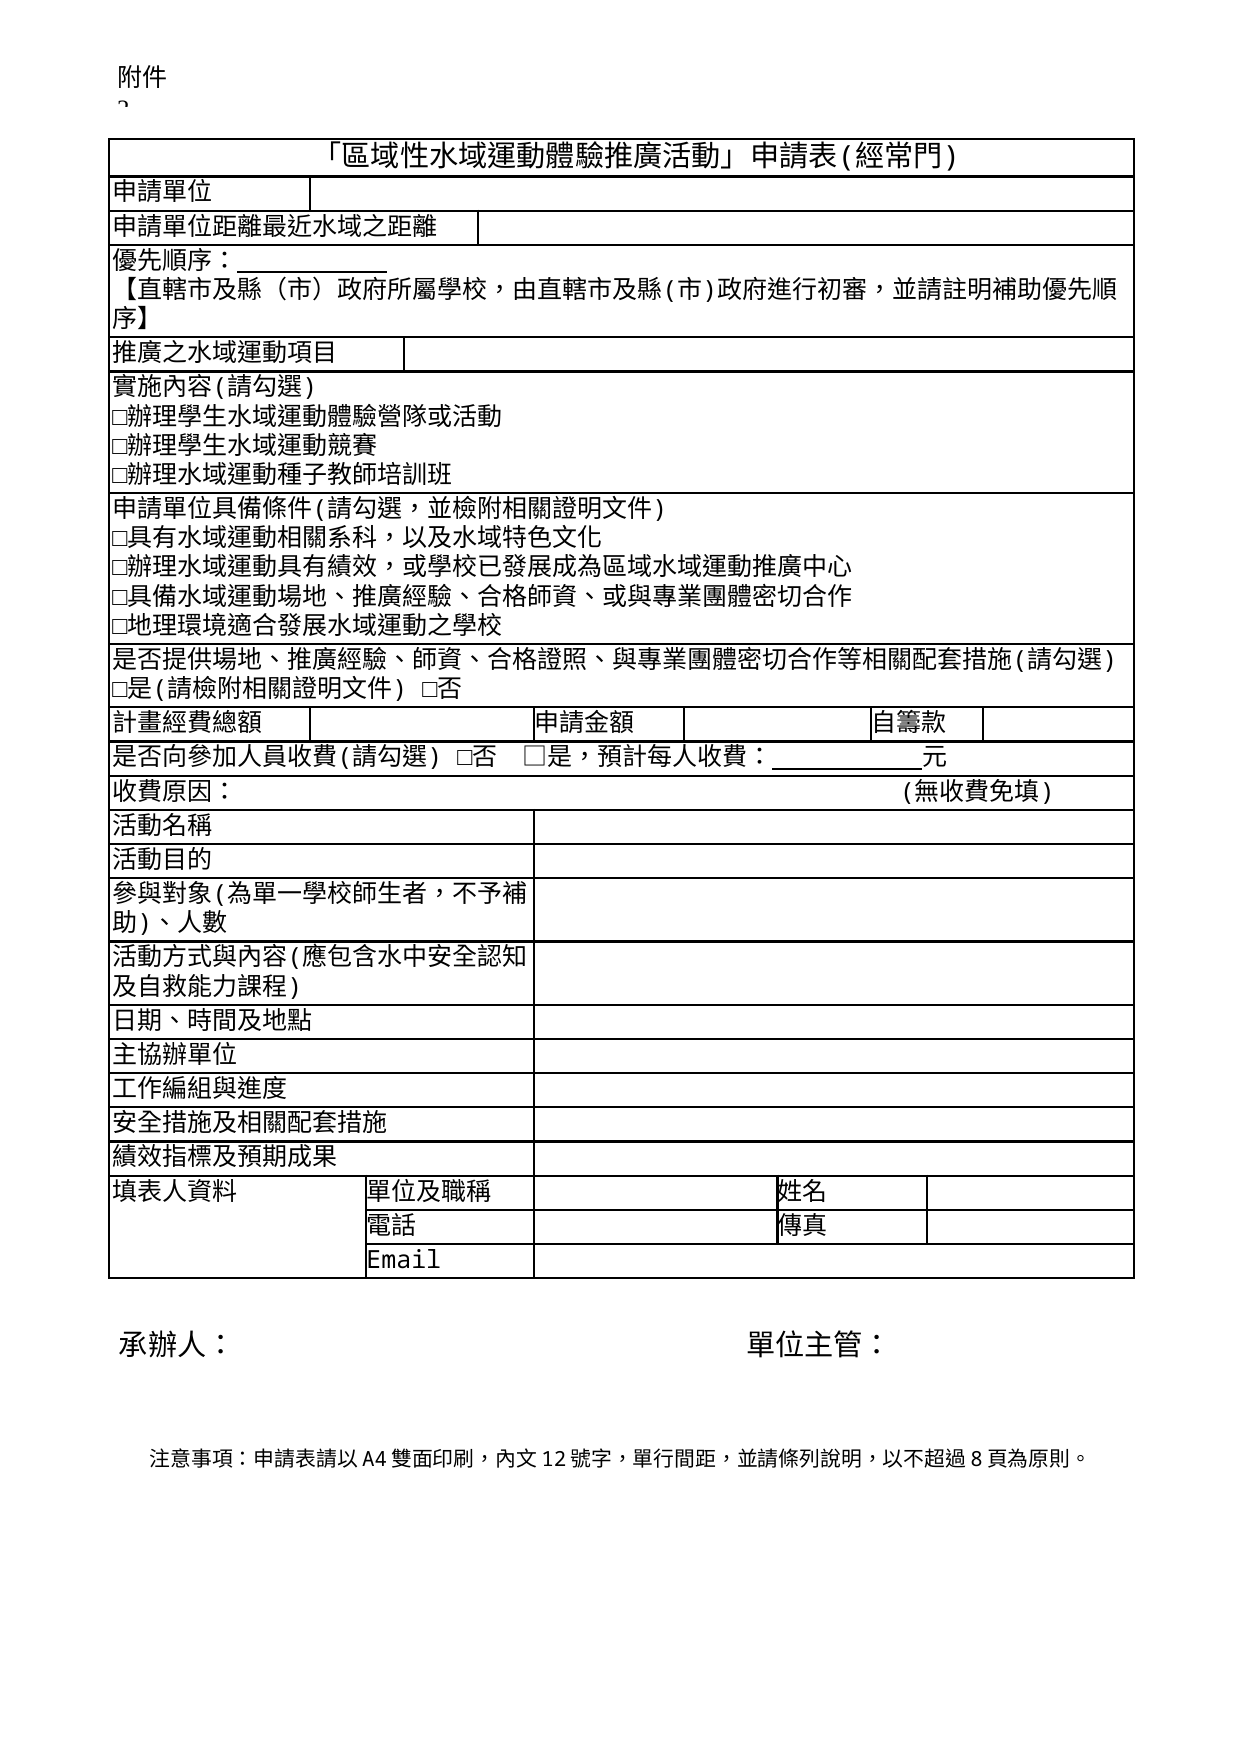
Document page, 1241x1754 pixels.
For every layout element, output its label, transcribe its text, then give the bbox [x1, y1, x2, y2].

table_cell [983, 1279, 1134, 1285]
table_cell [535, 1245, 1133, 1277]
table_cell 是否向參加人員收費(請勾選) □否 □是，預計每人收費： 元 [110, 743, 1133, 774]
table_cell [927, 1279, 983, 1285]
table_cell [109, 1279, 310, 1285]
table_cell [535, 943, 1133, 1004]
table_cell [310, 1279, 366, 1285]
table_cell [405, 338, 1133, 370]
table_cell [535, 879, 1133, 940]
table_cell 活動方式與內容(應包含水中安全認知及自救能力課程) [110, 943, 533, 1004]
table_cell [535, 1177, 776, 1209]
table_cell 工作編組與進度 [110, 1074, 533, 1106]
table_cell [535, 1040, 1133, 1072]
table_cell [871, 1279, 927, 1285]
table_cell 實施內容(請勾選) □辦理學生水域運動體驗營隊或活動 □辦理學生水域運動競賽 □辦理水域運動種子教師培訓班 [110, 373, 1133, 492]
table_cell 是否提供場地、推廣經驗、師資、合格證照、與專業團體密切合作等相關配套措施(請勾選) □是(請檢附相關證明文件) □否 [110, 645, 1133, 706]
table_cell 優先順序： 【直轄市及縣（市）政府所屬學校，由直轄市及縣(市)政府進行初審，並請註明補助優先順序】 [110, 246, 1133, 336]
table_cell [684, 1279, 777, 1285]
table_cell 活動目的 [110, 845, 533, 877]
table_cell [311, 708, 533, 740]
table_cell 活動名稱 [110, 811, 533, 843]
table_cell 電話 [367, 1211, 533, 1243]
table_cell [478, 1279, 534, 1285]
table_cell 填表人資料 [110, 1177, 365, 1277]
table_cell [479, 212, 1133, 244]
table_cell [535, 845, 1133, 877]
table_cell 申請單位具備條件(請勾選，並檢附相關證明文件) □具有水域運動相關系科，以及水域特色文化 □辦理水域運動具有績效，或學校已發展成為區域水域運動推廣中心 □具備水域運動場地、推廣經驗、合格師資、或與專業團體密切合作 □地理環境適合發展水域運動之學校 [110, 494, 1133, 643]
table_cell [778, 1279, 871, 1285]
table_cell [311, 178, 1133, 209]
table_cell [535, 1006, 1133, 1038]
text 注意事項：申請表請以A4雙面印刷，內文12號字，單行間距，並請條列說明，以不超過8頁為原則。 [106, 1442, 1134, 1473]
table_cell [535, 1143, 1133, 1174]
text 附件2 [117, 58, 179, 106]
table_cell 推廣之水域運動項目 [110, 338, 403, 370]
table_cell 申請單位距離最近水域之距離 [110, 212, 477, 244]
table_cell 收費原因： (無收費免填) [110, 777, 1133, 809]
table_cell [535, 1074, 1133, 1106]
table_cell 姓名 [779, 1177, 926, 1209]
table_header 「區域性水域運動體驗推廣活動」申請表(經常門) [110, 140, 1133, 175]
table_cell [928, 1211, 1133, 1243]
table_cell [928, 1177, 1133, 1209]
table_cell [404, 1279, 478, 1285]
table_cell 日期、時間及地點 [110, 1006, 533, 1038]
table_cell 績效指標及預期成果 [110, 1143, 533, 1174]
table_cell 主協辦單位 [110, 1040, 533, 1072]
table_cell 自籌款 [872, 708, 982, 740]
table_cell 單位及職稱 [367, 1177, 533, 1209]
table_cell [535, 1108, 1133, 1140]
table_cell Email [367, 1245, 533, 1277]
table_cell [366, 1279, 403, 1285]
text 承辦人： 單位主管： [106, 112, 1134, 1364]
table_cell 申請單位 [110, 178, 309, 209]
table_cell [534, 1279, 684, 1285]
table_cell 申請金額 [535, 708, 683, 740]
table_cell [535, 811, 1133, 843]
table_cell 計畫經費總額 [110, 708, 309, 740]
table_cell [685, 708, 870, 740]
table_cell 參與對象(為單一學校師生者，不予補助)、人數 [110, 879, 533, 940]
table_cell [535, 1211, 776, 1243]
table_cell 安全措施及相關配套措施 [110, 1108, 533, 1140]
table_cell [984, 708, 1133, 740]
table_cell 傳真 [779, 1211, 926, 1243]
